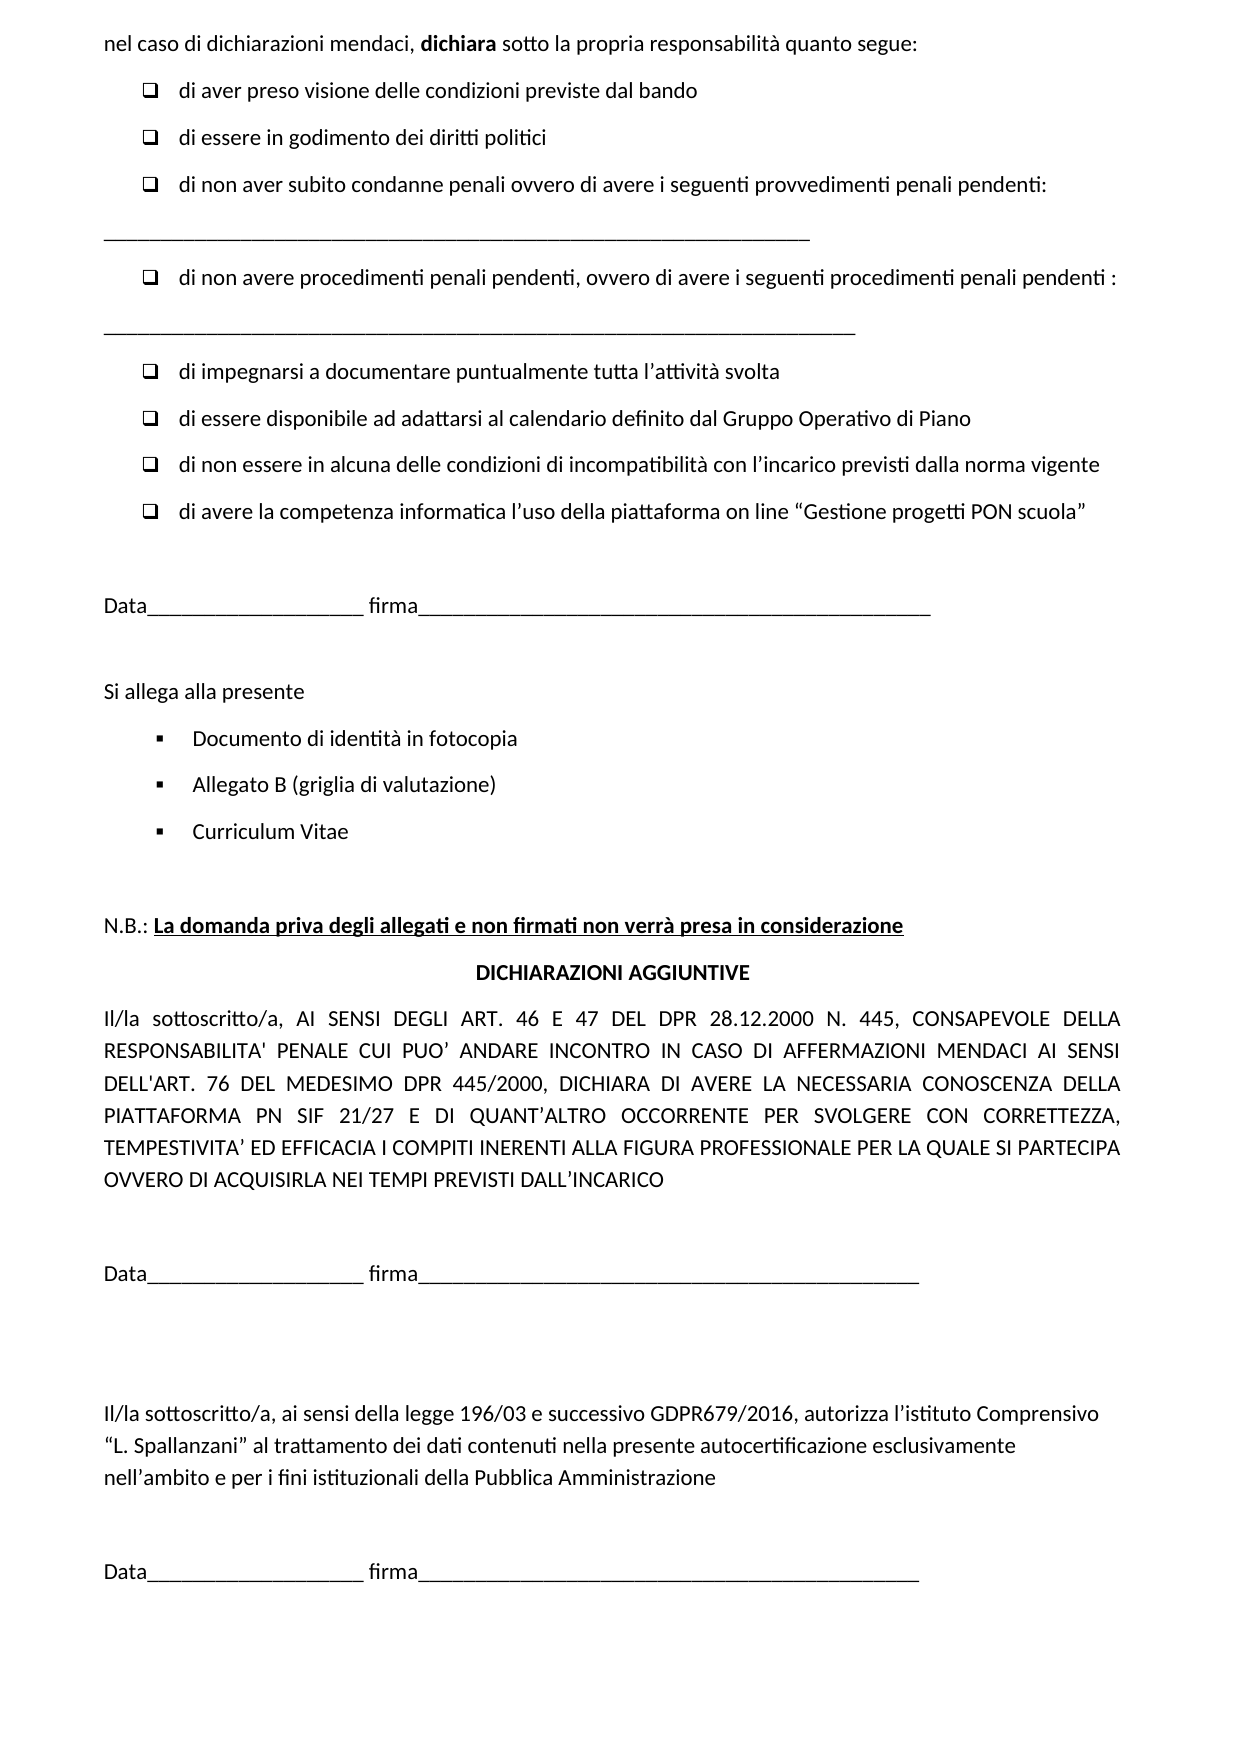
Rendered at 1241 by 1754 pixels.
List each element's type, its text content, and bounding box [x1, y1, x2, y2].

list di non aver subito condanne penali ovvero di avere i seguenti provvedimenti penali pendenti: [141, 170, 1122, 198]
text ______________________________________________________________ [103, 217, 1122, 245]
list di impegnarsi a documentare puntualmente tutta l’attività svolta [141, 357, 1122, 385]
list di essere in godimento dei diritti politici [141, 123, 1122, 151]
text DICHIARAZIONI AGGIUNTIVE [103, 958, 1122, 986]
list di non avere procedimenti penali pendenti, ovvero di avere i seguenti procedimenti penali pendenti : [141, 263, 1122, 291]
text Data___________________ firma____________________________________________ [103, 1557, 1122, 1585]
text Il/la sottoscritto/a, ai sensi della legge 196/03 e successivo GDPR679/2016, autorizza l’istituto Comprensivo “L. Spallanzani” al trattamento dei dati contenuti nella presente autocertificazione esclusivamente nell’ambito e per i fini istituzionali della Pubblica Amministrazione [103, 1399, 1122, 1492]
list Allegato B (griglia di valutazione) [155, 771, 1122, 798]
list di aver preso visione delle condizioni previste dal bando [141, 76, 1122, 104]
list di essere disponibile ad adattarsi al calendario definito dal Gruppo Operativo di Piano [141, 404, 1122, 432]
text Si allega alla presente [103, 677, 1122, 705]
list Documento di identità in fotocopia [155, 724, 1122, 752]
text N.B.: La domanda priva degli allegati e non firmati non verrà presa in considerazione [103, 911, 1122, 939]
text Data___________________ firma____________________________________________ [103, 1259, 1122, 1287]
text Il/la sottoscritto/a, AI SENSI DEGLI ART. 46 E 47 DEL DPR 28.12.2000 N. 445, CONSAPEVOLE DELLA RESPONSABILITA' PENALE CUI PUO’ ANDARE INCONTRO IN CASO DI AFFERMAZIONI MENDACI AI SENSI DELL'ART. 76 DEL MEDESIMO DPR 445/2000, DICHIARA DI AVERE LA NECESSARIA CONOSCENZA DELLA PIATTAFORMA PN SIF 21/27 E DI QUANT’ALTRO OCCORRENTE PER SVOLGERE CON CORRETTEZZA, TEMPESTIVITA’ ED EFFICACIA I COMPITI INERENTI ALLA FIGURA PROFESSIONALE PER LA QUALE SI PARTECIPA OVVERO DI ACQUISIRLA NEI TEMPI PREVISTI DALL’INCARICO [103, 1004, 1122, 1193]
text Data___________________ firma_____________________________________________ [103, 591, 1122, 619]
list di non essere in alcuna delle condizioni di incompatibilità con l’incarico previsti dalla norma vigente [141, 451, 1122, 478]
list Curriculum Vitae [155, 817, 1122, 845]
list di avere la competenza informatica l’uso della piattaforma on line “Gestione progetti PON scuola” [141, 497, 1122, 525]
text nel caso di dichiarazioni mendaci, dichiara sotto la propria responsabilità quanto segue: [103, 29, 1122, 58]
text __________________________________________________________________ [103, 310, 1122, 338]
